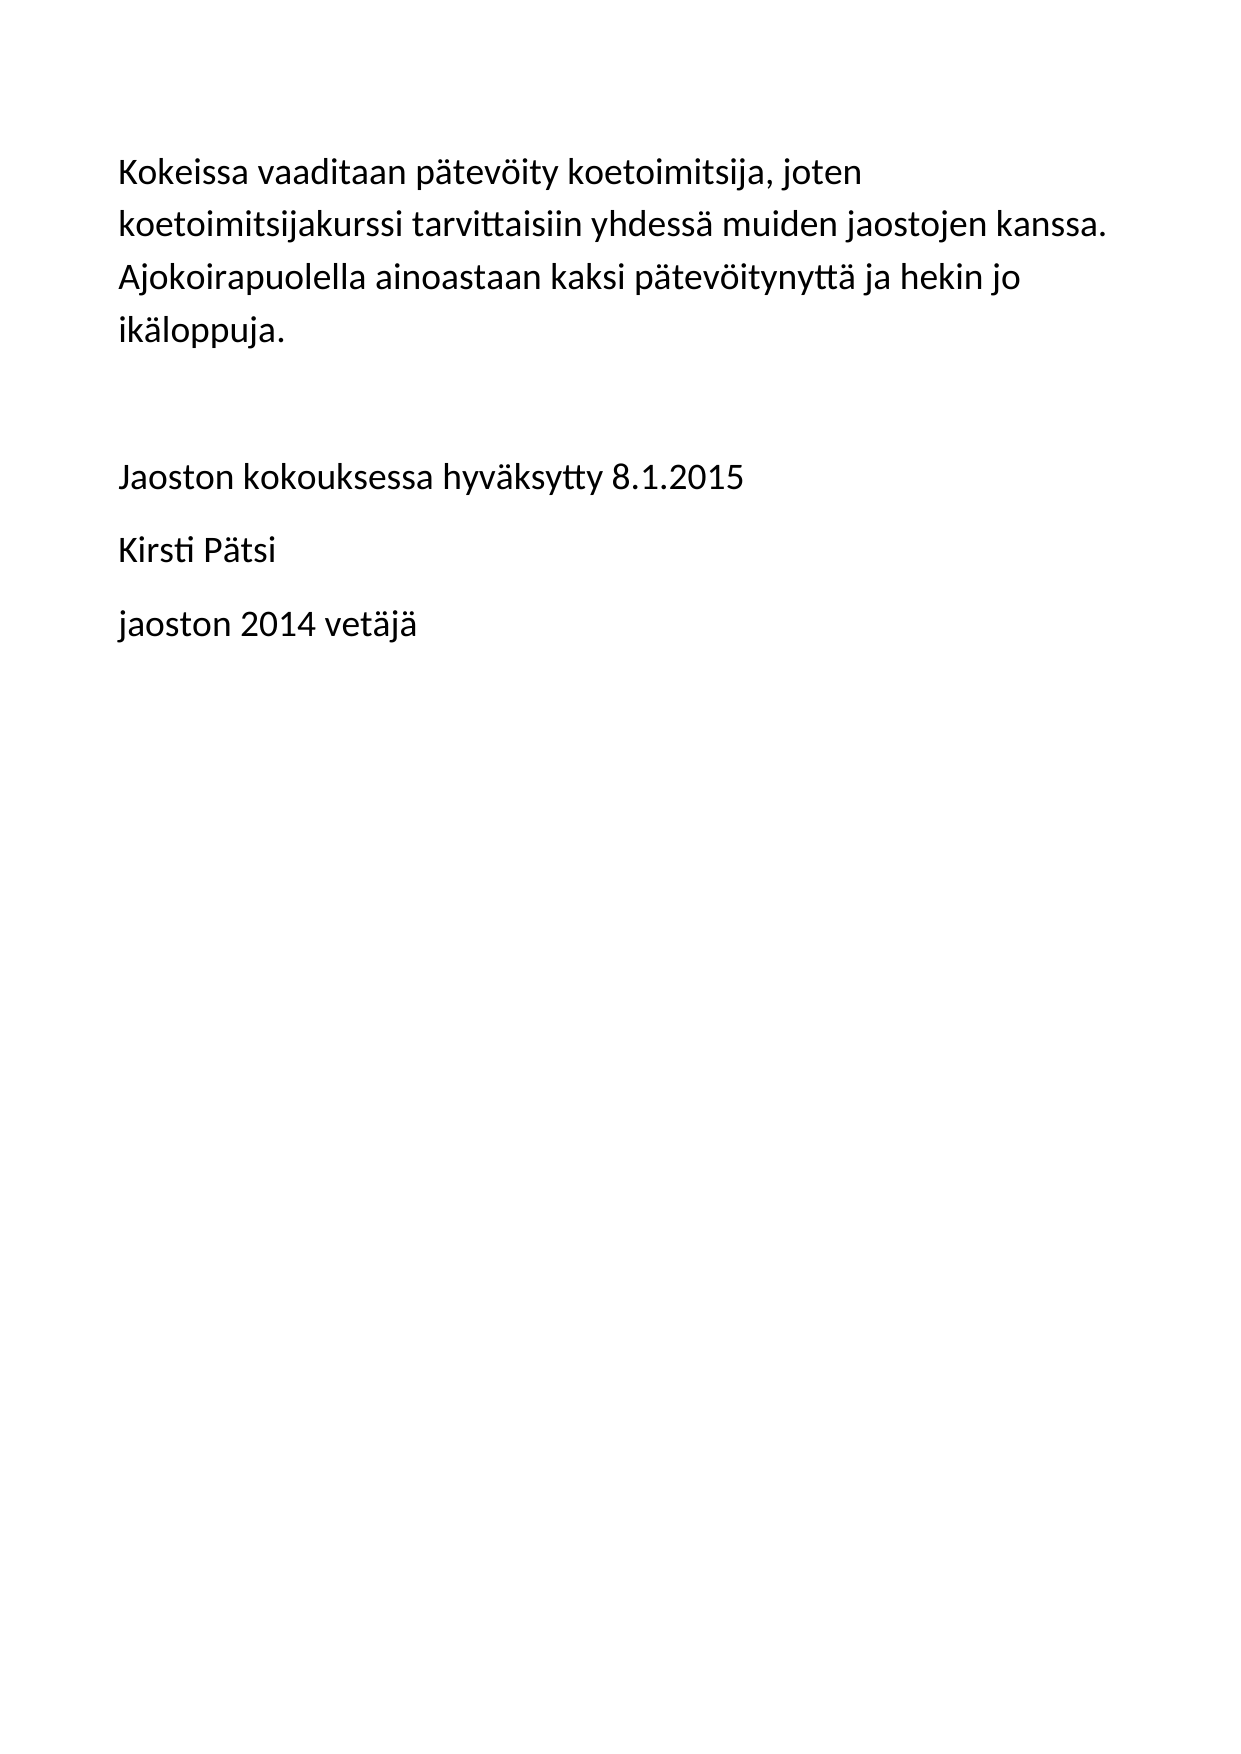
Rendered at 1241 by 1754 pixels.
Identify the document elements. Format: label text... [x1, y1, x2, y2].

text Kirsti Pätsi [118, 526, 1122, 572]
text Jaoston kokouksessa hyväksytty 8.1.2015 [118, 453, 1122, 499]
text Kokeissa vaaditaan pätevöity koetoimitsija, joten koetoimitsijakurssi tarvittaisiin yhdessä muiden jaostojen kanssa. Ajokoirapuolella ainoastaan kaksi pätevöitynyttä ja hekin jo ikäloppuja. [118, 148, 1122, 352]
text jaoston 2014 vetäjä [118, 600, 1122, 646]
